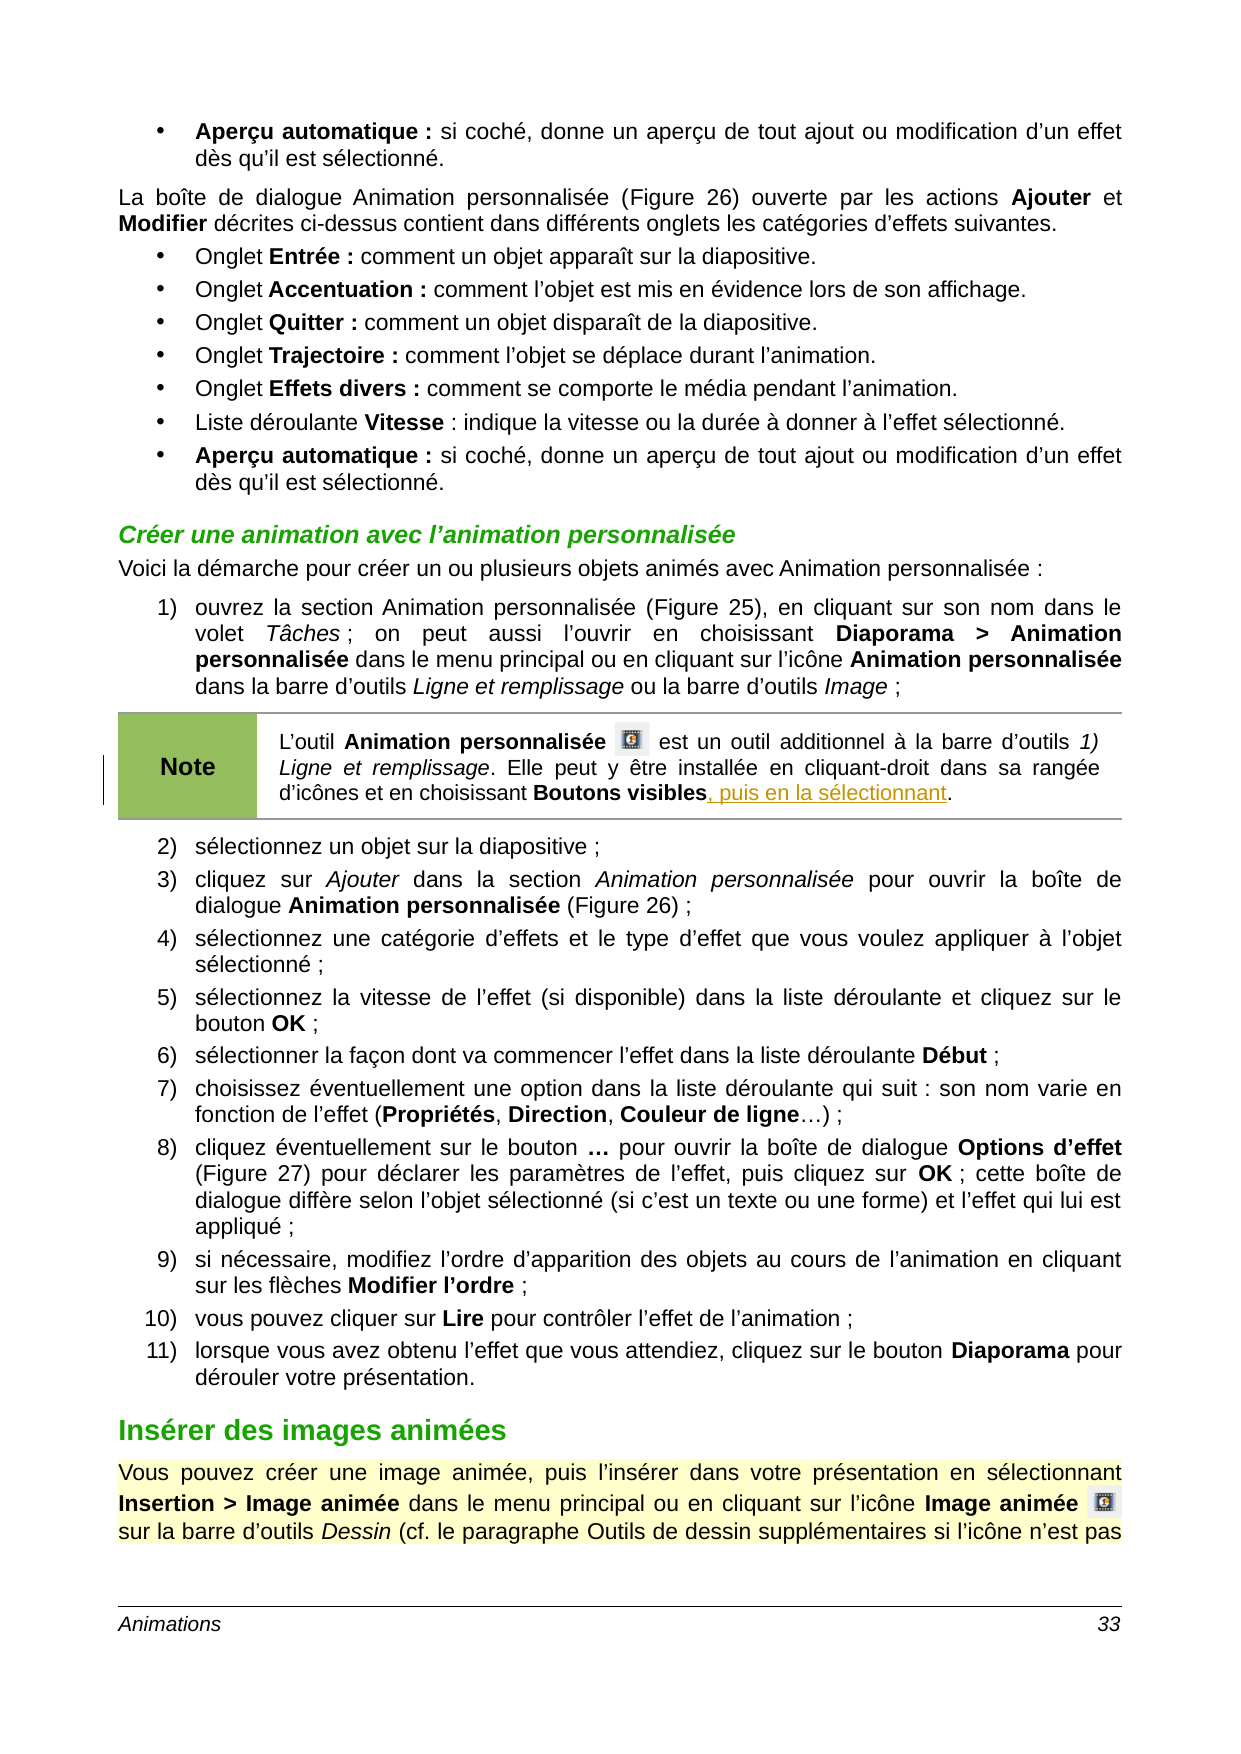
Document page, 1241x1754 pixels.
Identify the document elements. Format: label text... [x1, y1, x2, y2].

list La boîte de dialogue Animation personnalisée (Figure 26) ouverte par les actions Ajouter et Modifier décrites ci-dessus contient dans différents onglets les catégories d’effets suivantes. [118, 184, 1122, 236]
list Aperçu automatique : si coché, donne un aperçu de tout ajout ou modification d’un effet dès qu’il est sélectionné. [156, 442, 1122, 495]
list ouvrez la section Animation personnalisée (Figure 25), en cliquant sur son nom dans le volet Tâches ; on peut aussi l’ouvrir en choisissant Diaporama > Animation personnalisée dans le menu principal ou en cliquant sur l’icône Animation personnalisée dans la barre d’outils Ligne et remplissage ou la barre d’outils Image ; [177, 594, 1122, 699]
table_header Note [118, 714, 257, 818]
list cliquez éventuellement sur le bouton … pour ouvrir la boîte de dialogue Options d’effet (Figure 27) pour déclarer les paramètres de l’effet, puis cliquez sur OK ; cette boîte de dialogue diffère selon l’objet sélectionné (si c’est un texte ou une forme) et l’effet qui lui est appliqué ; [177, 1134, 1122, 1239]
text Voici la démarche pour créer un ou plusieurs objets animés avec Animation personnalisée : [118, 555, 1122, 581]
picture [1087, 1485, 1123, 1518]
list vous pouvez cliquer sur Lire pour contrôler l’effet de l’animation ; [177, 1304, 1122, 1331]
list lorsque vous avez obtenu l’effet que vous attendiez, cliquez sur le bouton Diaporama pour dérouler votre présentation. [177, 1337, 1122, 1390]
list sélectionnez la vitesse de l’effet (si disponible) dans la liste déroulante et cliquez sur le bouton OK ; [177, 983, 1122, 1036]
list Onglet Effets divers : comment se comporte le média pendant l’animation. [156, 375, 1122, 402]
list Onglet Accentuation : comment l’objet est mis en évidence lors de son affichage. [156, 276, 1122, 303]
list cliquez sur Ajouter dans la section Animation personnalisée pour ouvrir la boîte de dialogue Animation personnalisée (Figure 26) ; [177, 866, 1122, 918]
list Aperçu automatique : si coché, donne un aperçu de tout ajout ou modification d’un effet dès qu’il est sélectionné. [156, 118, 1122, 171]
subtitle Insérer des images animées [118, 1413, 1122, 1446]
list sélectionnez un objet sur la diapositive ; [177, 833, 1122, 859]
picture [614, 722, 650, 756]
list Liste déroulante Vitesse : indique la vitesse ou la durée à donner à l’effet sélectionné. [156, 408, 1122, 435]
list si nécessaire, modifiez l’ordre d’apparition des objets au cours de l’animation en cliquant sur les flèches Modifier l’ordre ; [177, 1246, 1122, 1298]
list sélectionnez une catégorie d’effets et le type d’effet que vous voulez appliquer à l’objet sélectionné ; [177, 924, 1122, 977]
table_header L’outil Animation personnalisée est un outil additionnel à la barre d’outils 1) Ligne et remplissage. Elle peut y être installée en cliquant-droit dans sa rangée d’icônes et en choisissant Boutons visibles, puis en la sélectionnant. [258, 714, 1122, 818]
list sélectionner la façon dont va commencer l’effet dans la liste déroulante Début ; [177, 1042, 1122, 1069]
list Onglet Quitter : comment un objet disparaît de la diapositive. [156, 309, 1122, 336]
subtitle Créer une animation avec l’animation personnalisée [118, 520, 1122, 549]
list Onglet Entrée : comment un objet apparaît sur la diapositive. [156, 243, 1122, 270]
text Vous pouvez créer une image animée, puis l’insérer dans votre présentation en sélectionnant Insertion > Image animée dans le menu principal ou en cliquant sur l’icône Image animée sur la barre d’outils Dessin (cf. le paragraphe Outils de dessin supplémentaires si l’icône n’est pas [118, 1459, 1122, 1544]
list choisissez éventuellement une option dans la liste déroulante qui suit : son nom varie en fonction de l’effet (Propriétés, Direction, Couleur de ligne…) ; [177, 1075, 1122, 1128]
list Onglet Trajectoire : comment l’objet se déplace durant l’animation. [156, 342, 1122, 369]
